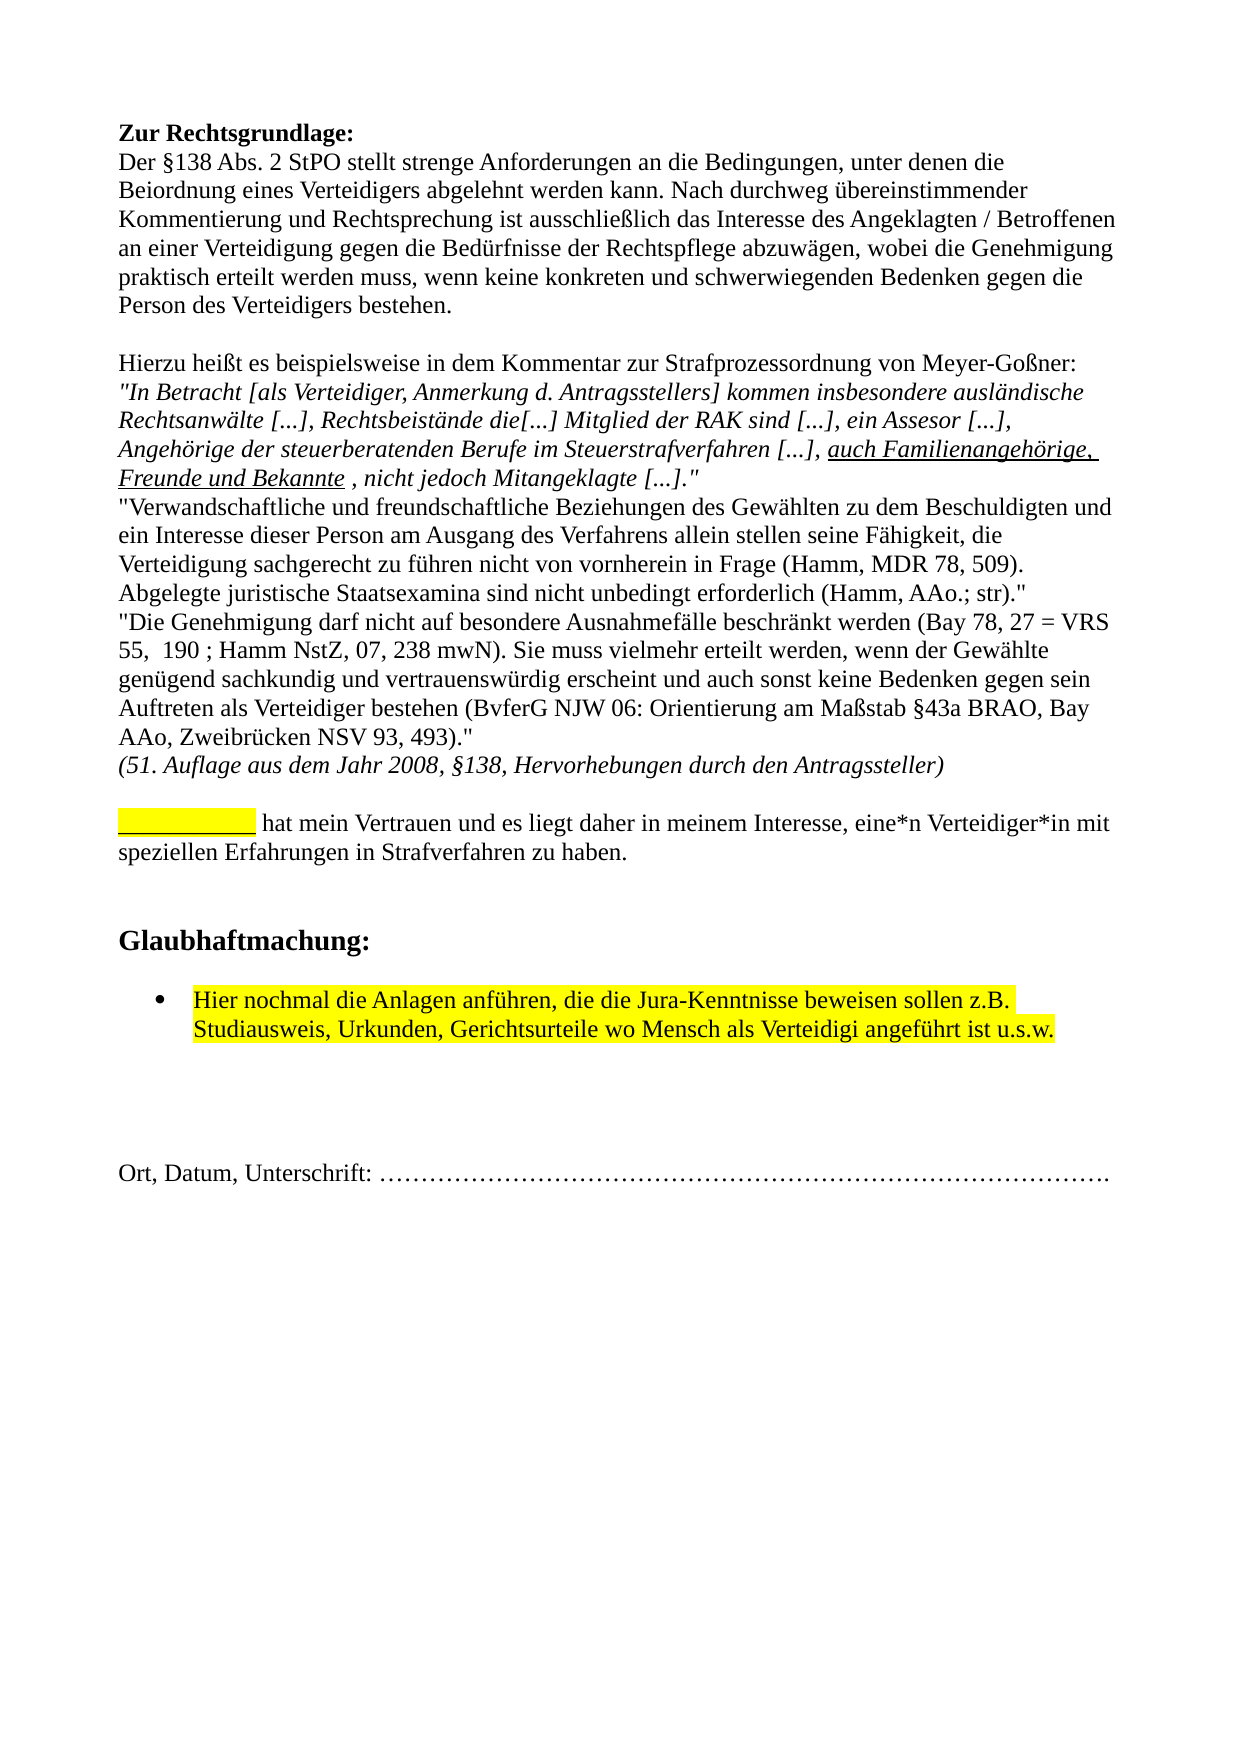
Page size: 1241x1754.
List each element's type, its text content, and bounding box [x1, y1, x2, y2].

text (51. Auflage aus dem Jahr 2008, §138, Hervorhebungen durch den Antragssteller) [118, 751, 1122, 779]
text Hierzu heißt es beispielsweise in dem Kommentar zur Strafprozessordnung von Meyer-Goßner: [118, 348, 1122, 377]
text Der §138 Abs. 2 StPO stellt strenge Anforderungen an die Bedingungen, unter denen die Beiordnung eines Verteidigers abgelehnt werden kann. Nach durchweg übereinstimmender Kommentierung und Rechtsprechung ist ausschließlich das Interesse des Angeklagten / Betroffenen an einer Verteidigung gegen die Bedürfnisse der Rechtspflege abzuwägen, wobei die Genehmigung praktisch erteilt werden muss, wenn keine konkreten und schwerwiegenden Bedenken gegen die Person des Verteidigers bestehen. [118, 147, 1122, 319]
list Hier nochmal die Anlagen anführen, die die Jura-Kenntnisse beweisen sollen z.B. Studiausweis, Urkunden, Gerichtsurteile wo Mensch als Verteidigi angeführt ist u.s.w. [156, 985, 1122, 1043]
text "Die Genehmigung darf nicht auf besondere Ausnahmefälle beschränkt werden (Bay 78, 27 = VRS 55, 190 ; Hamm NstZ, 07, 238 mwN). Sie muss vielmehr erteilt werden, wenn der Gewählte genügend sachkundig und vertrauenswürdig erscheint und auch sonst keine Bedenken gegen sein Auftreten als Verteidiger bestehen (BvferG NJW 06: Orientierung am Maßstab §43a BRAO, Bay AAo, Zweibrücken NSV 93, 493)." [118, 607, 1122, 751]
text ___________ hat mein Vertrauen und es liegt daher in meinem Interesse, eine*n Verteidiger*in mit speziellen Erfahrungen in Strafverfahren zu haben. [118, 779, 1122, 866]
text "Verwandschaftliche und freundschaftliche Beziehungen des Gewählten zu dem Beschuldigten und ein Interesse dieser Person am Ausgang des Verfahrens allein stellen seine Fähigkeit, die Verteidigung sachgerecht zu führen nicht von vornherein in Frage (Hamm, MDR 78, 509). Abgelegte juristische Staatsexamina sind nicht unbedingt erforderlich (Hamm, AAo.; str)." [118, 492, 1122, 607]
text Ort, Datum, Unterschrift: ……………………………………………………………………………. [118, 1158, 1122, 1187]
text Zur Rechtsgrundlage: [118, 118, 1122, 147]
text Glaubhaftmachung: [118, 923, 1122, 957]
text "In Betracht [als Verteidiger, Anmerkung d. Antragsstellers] kommen insbesondere ausländische Rechtsanwälte [...], Rechtsbeistände die[...] Mitglied der RAK sind [...], ein Assesor [...], Angehörige der steuerberatenden Berufe im Steuerstrafverfahren [...], auch Familienangehörige, Freunde und Bekannte , nicht jedoch Mitangeklagte [...]." [118, 377, 1122, 492]
